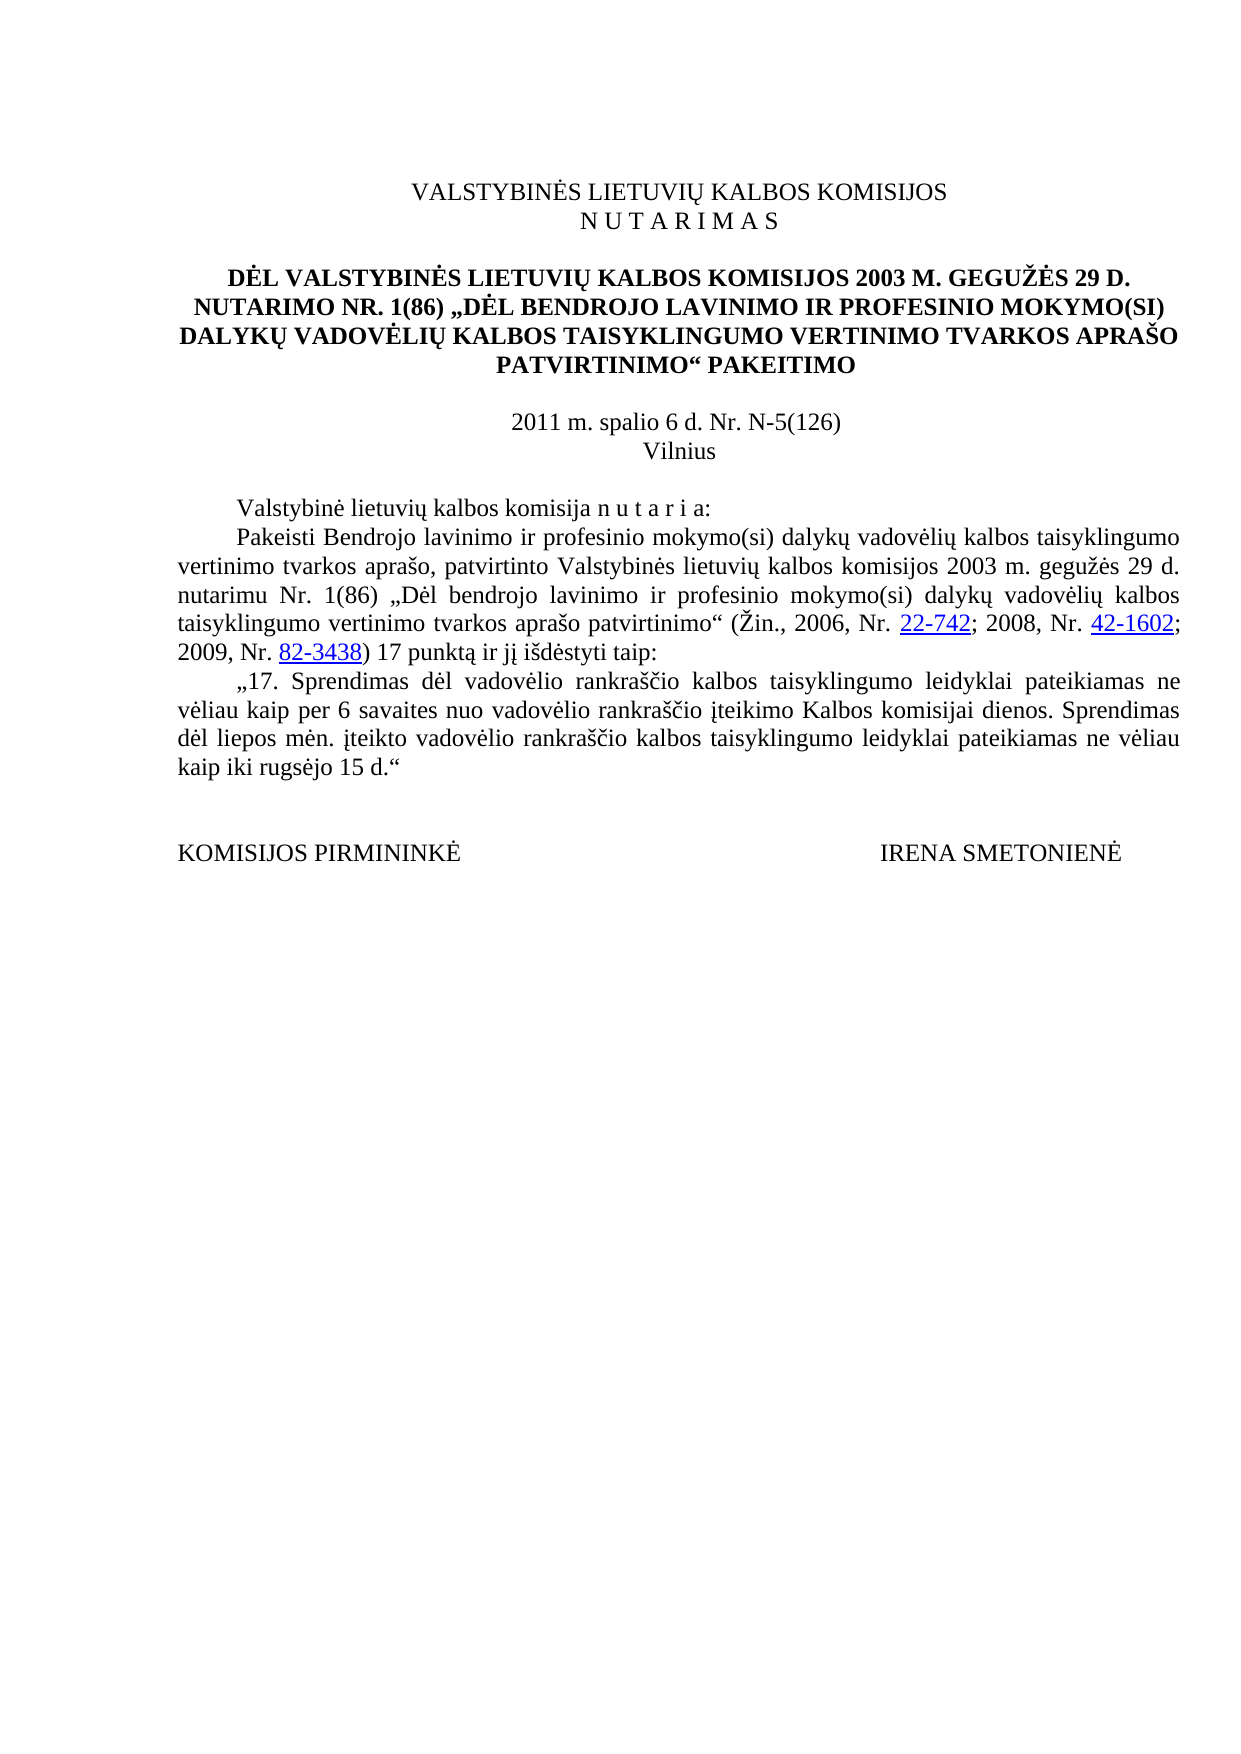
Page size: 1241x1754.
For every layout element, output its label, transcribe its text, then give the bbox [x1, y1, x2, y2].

text „17. Sprendimas dėl vadovėlio rankraščio kalbos taisyklingumo leidyklai pateikiamas ne vėliau kaip per 6 savaites nuo vadovėlio rankraščio įteikimo Kalbos komisijai dienos. Sprendimas dėl liepos mėn. įteikto vadovėlio rankraščio kalbos taisyklingumo leidyklai pateikiamas ne vėliau kaip iki rugsėjo 15 d.“ [177, 666, 1181, 781]
text Valstybinė lietuvių kalbos komisija nutaria: [177, 493, 1181, 522]
text KOMISIJOS PIRMININKĖ IRENA SMETONIENĖ [177, 838, 1181, 867]
text DĖL VALSTYBINĖS LIETUVIŲ KALBOS KOMISIJOS 2003 m. GEGUŽĖS 29 d. NuTARIMO Nr. 1(86) „DĖL BENDROJO LAVINIMO IR PROFESINIO MOKYMO(SI) DALYKŲ VADOVĖLIŲ KALBOS TAISYKLINGUMO VERTINIMO TVARKOS APRAŠO PATVIRTINIMO“ PAKEITIMO [177, 263, 1181, 378]
text Pakeisti Bendrojo lavinimo ir profesinio mokymo(si) dalykų vadovėlių kalbos taisyklingumo vertinimo tvarkos aprašo, patvirtinto Valstybinės lietuvių kalbos komisijos 2003 m. gegužės 29 d. nutarimu Nr. 1(86) „Dėl bendrojo lavinimo ir profesinio mokymo(si) dalykų vadovėlių kalbos taisyklingumo vertinimo tvarkos aprašo patvirtinimo“ (Žin., 2006, Nr. 22-742; 2008, Nr. 42-1602; 2009, Nr. 82-3438) 17 punktą ir jį išdėstyti taip: [177, 522, 1181, 666]
text Vilnius [177, 436, 1181, 465]
text VALSTYBINĖS LIETUVIŲ KALBOS KOMISIJOS [177, 177, 1181, 206]
text NUTARIMAS [177, 206, 1181, 235]
text 2011 m. spalio 6 d. Nr. N-5(126) [177, 407, 1181, 436]
